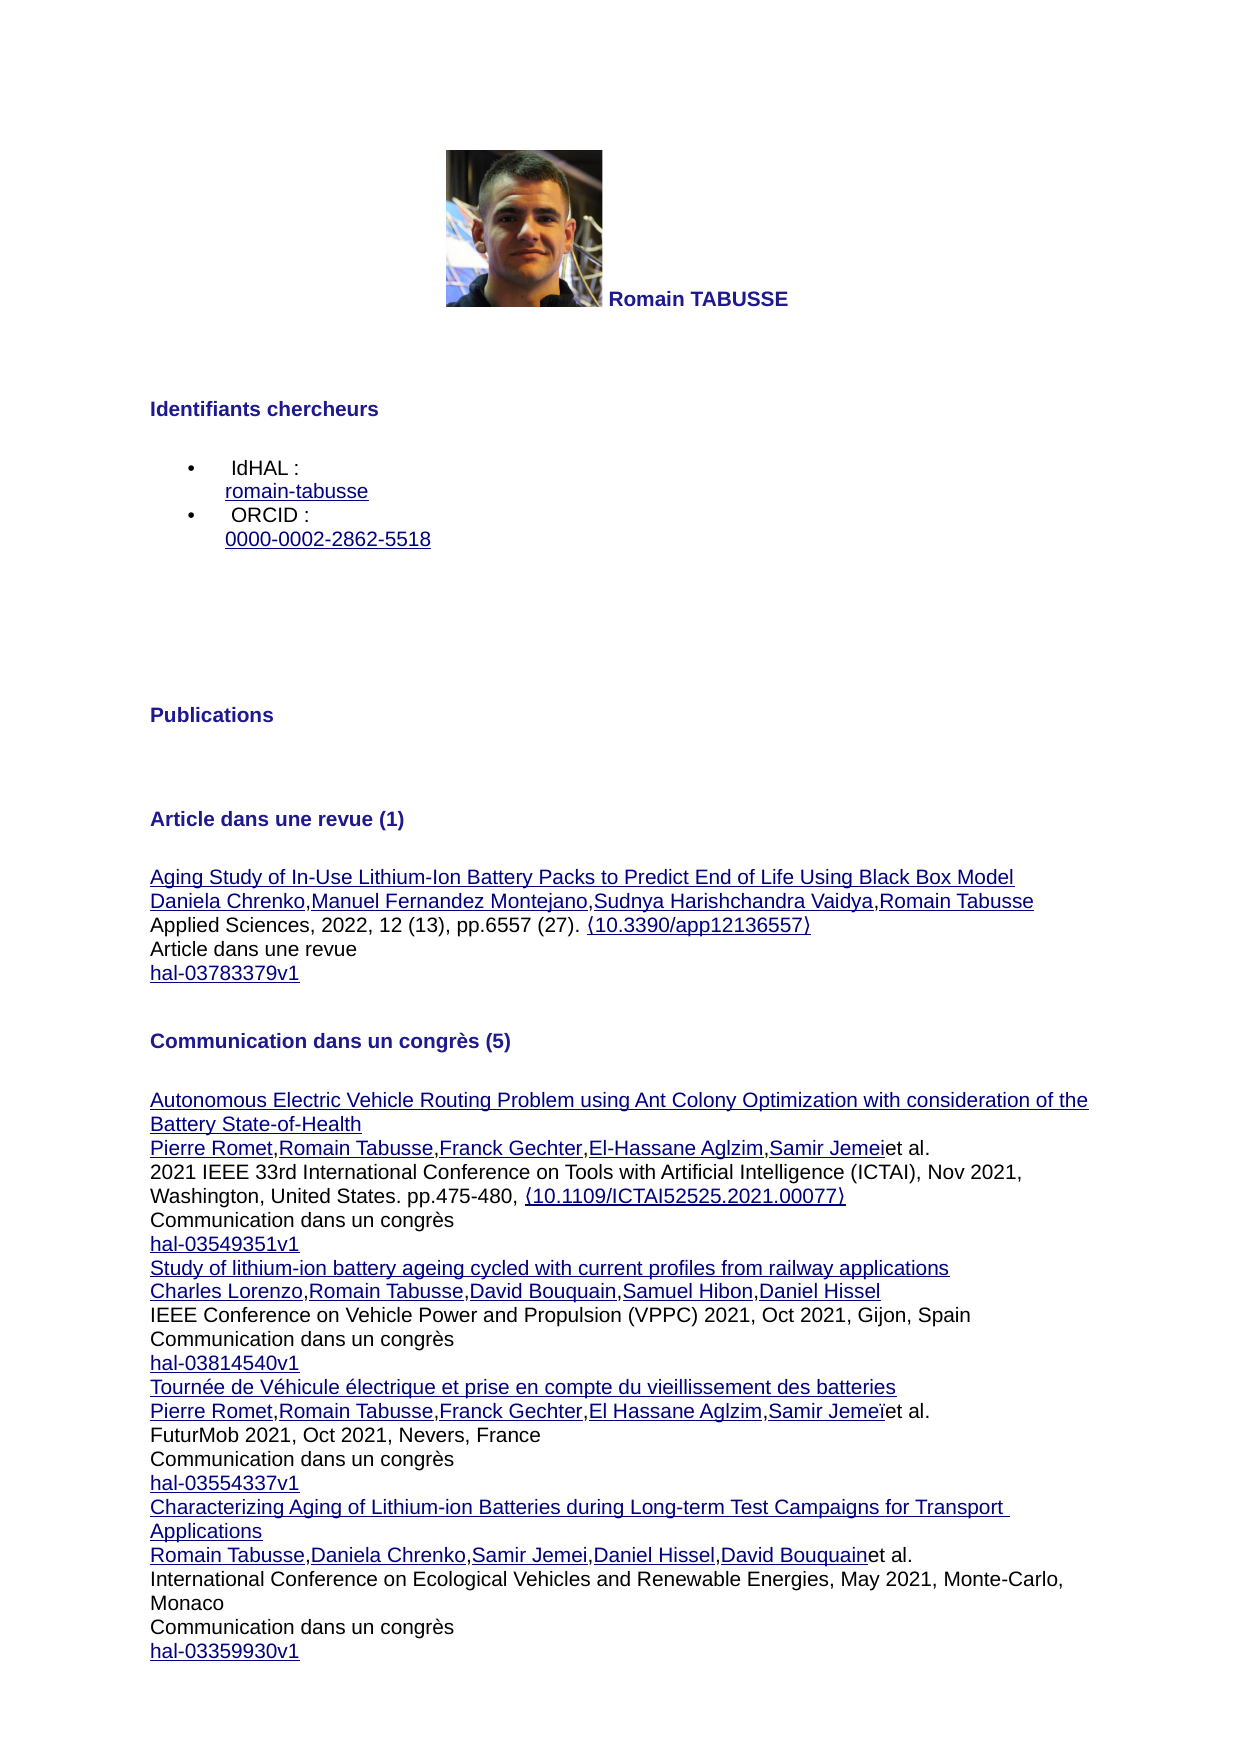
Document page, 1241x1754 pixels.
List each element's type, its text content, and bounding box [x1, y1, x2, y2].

list ORCID : [187, 503, 1090, 527]
table_cell Study of lithium-ion battery ageing cycled with current profiles from railway applications Charles Lorenzo,Romain Tabusse,David Bouquain,Samuel Hibon,Daniel Hissel IEEE Conference on Vehicle Power and Propulsion (VPPC) 2021, Oct 2021, Gijon, Spain Communication dans un congrès hal-03814540v1 [150, 1255, 1090, 1375]
list IdHAL : [187, 455, 1090, 479]
subtitle Identifiants chercheurs [150, 397, 1090, 421]
table_cell Characterizing Aging of Lithium-ion Batteries during Long-term Test Campaigns for Transport Applications Romain Tabusse,Daniela Chrenko,Samir Jemei,Daniel Hissel,David Bouquainet al. International Conference on Ecological Vehicles and Renewable Energies, May 2021, Monte-Carlo, Monaco Communication dans un congrès hal-03359930v1 [150, 1495, 1090, 1663]
list 0000-0002-2862-5518 [187, 527, 1090, 551]
table_header Autonomous Electric Vehicle Routing Problem using Ant Colony Optimization with consideration of the Battery State-of-Health Pierre Romet,Romain Tabusse,Franck Gechter,El-Hassane Aglzim,Samir Jemeiet al. 2021 IEEE 33rd International Conference on Tools with Artificial Intelligence (ICTAI), Nov 2021, Washington, United States. pp.475-480, ⟨10.1109/ICTAI52525.2021.00077⟩ Communication dans un congrès hal-03549351v1 [150, 1088, 1090, 1255]
table_header Aging Study of In-Use Lithium-Ion Battery Packs to Predict End of Life Using Black Box Model Daniela Chrenko,Manuel Fernandez Montejano,Sudnya Harishchandra Vaidya,Romain Tabusse Applied Sciences, 2022, 12 (13), pp.6557 (27). ⟨10.3390/app12136557⟩ Article dans une revue hal-03783379v1 [150, 865, 1090, 984]
picture [446, 150, 603, 307]
subtitle Publications [150, 703, 1090, 727]
table_cell Tournée de Véhicule électrique et prise en compte du vieillissement des batteries Pierre Romet,Romain Tabusse,Franck Gechter,El Hassane Aglzim,Samir Jemeïet al. FuturMob 2021, Oct 2021, Nevers, France Communication dans un congrès hal-03554337v1 [150, 1375, 1090, 1495]
subtitle Article dans une revue (1) [150, 806, 1090, 830]
subtitle Romain TABUSSE [150, 150, 1090, 311]
subtitle Communication dans un congrès (5) [150, 1029, 1090, 1053]
list romain-tabusse [187, 479, 1090, 503]
